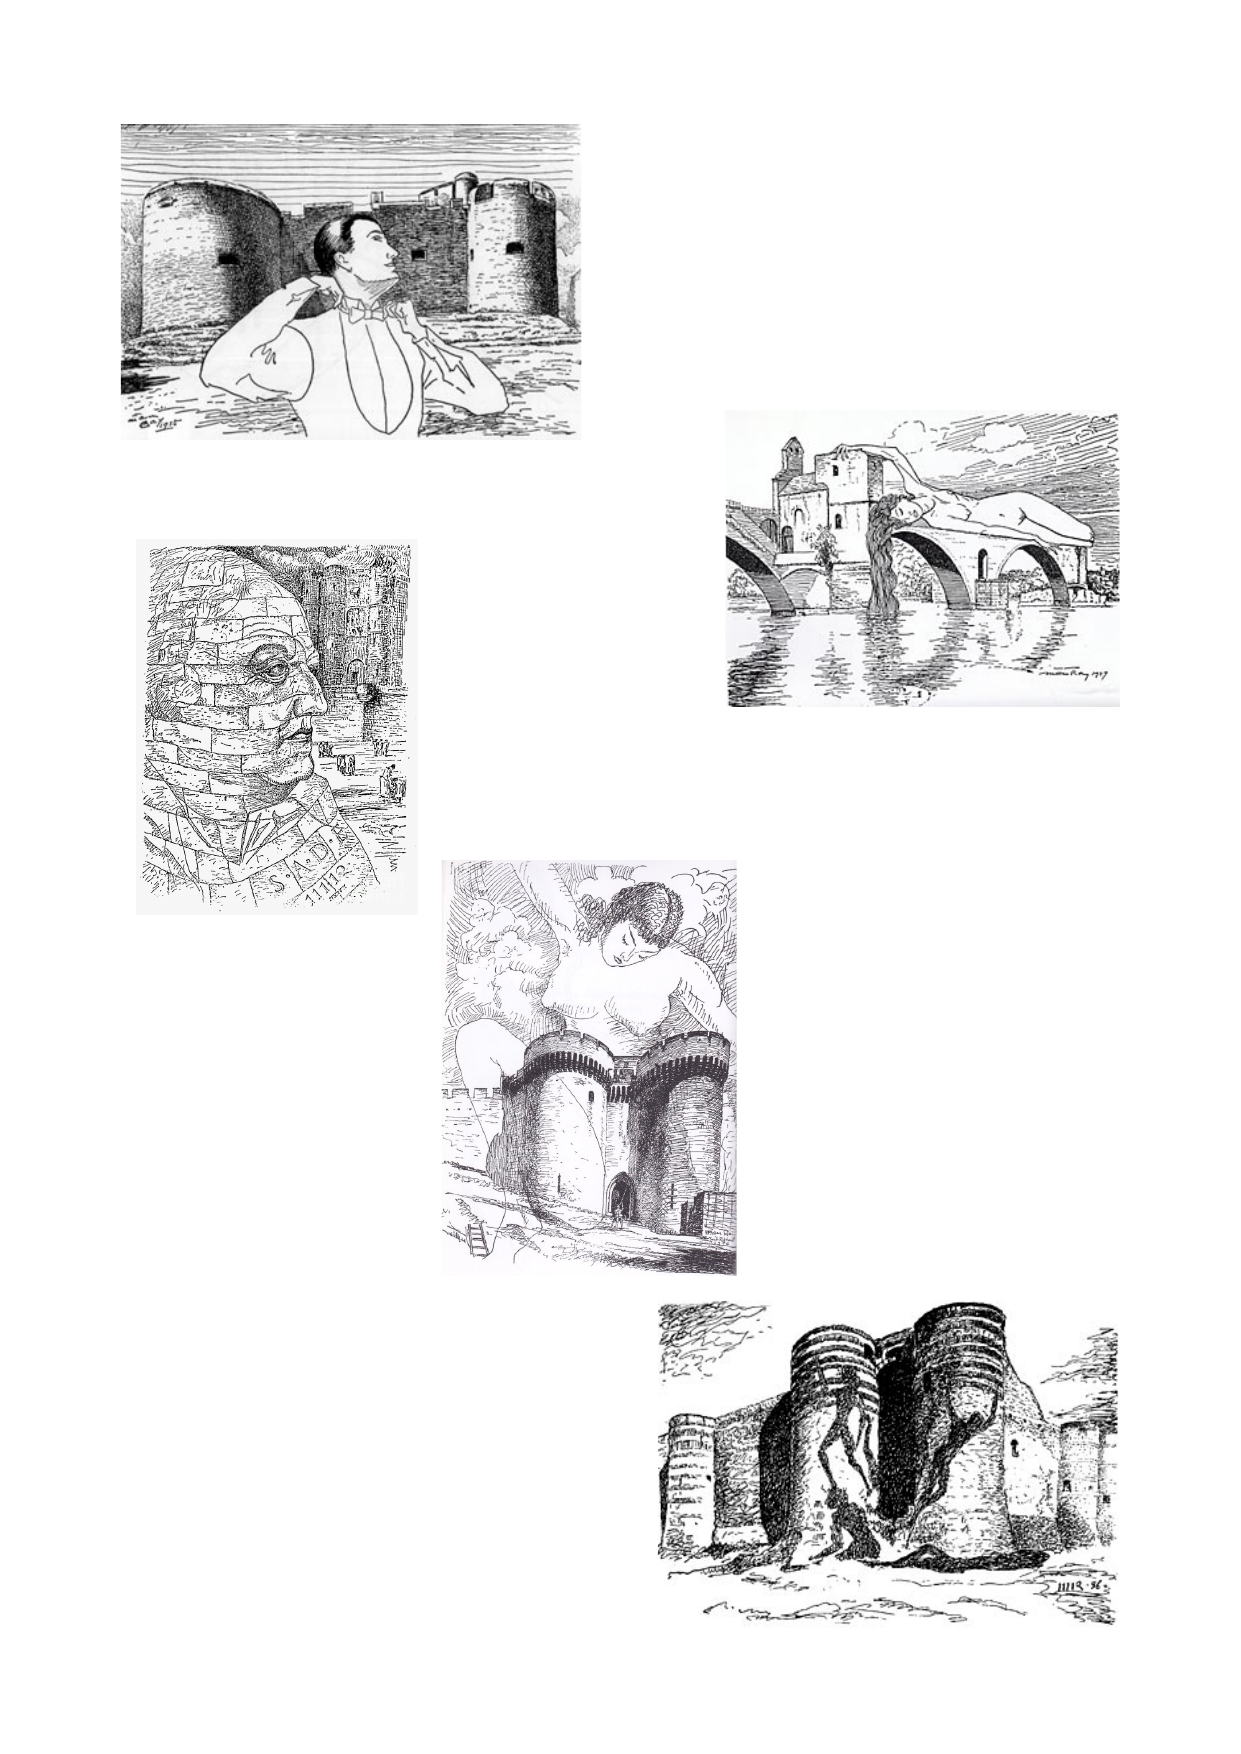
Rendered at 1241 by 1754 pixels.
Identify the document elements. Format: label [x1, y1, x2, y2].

picture [135, 539, 418, 915]
picture [120, 124, 582, 440]
picture [725, 410, 1120, 707]
picture [441, 860, 737, 1276]
picture [657, 1300, 1119, 1633]
